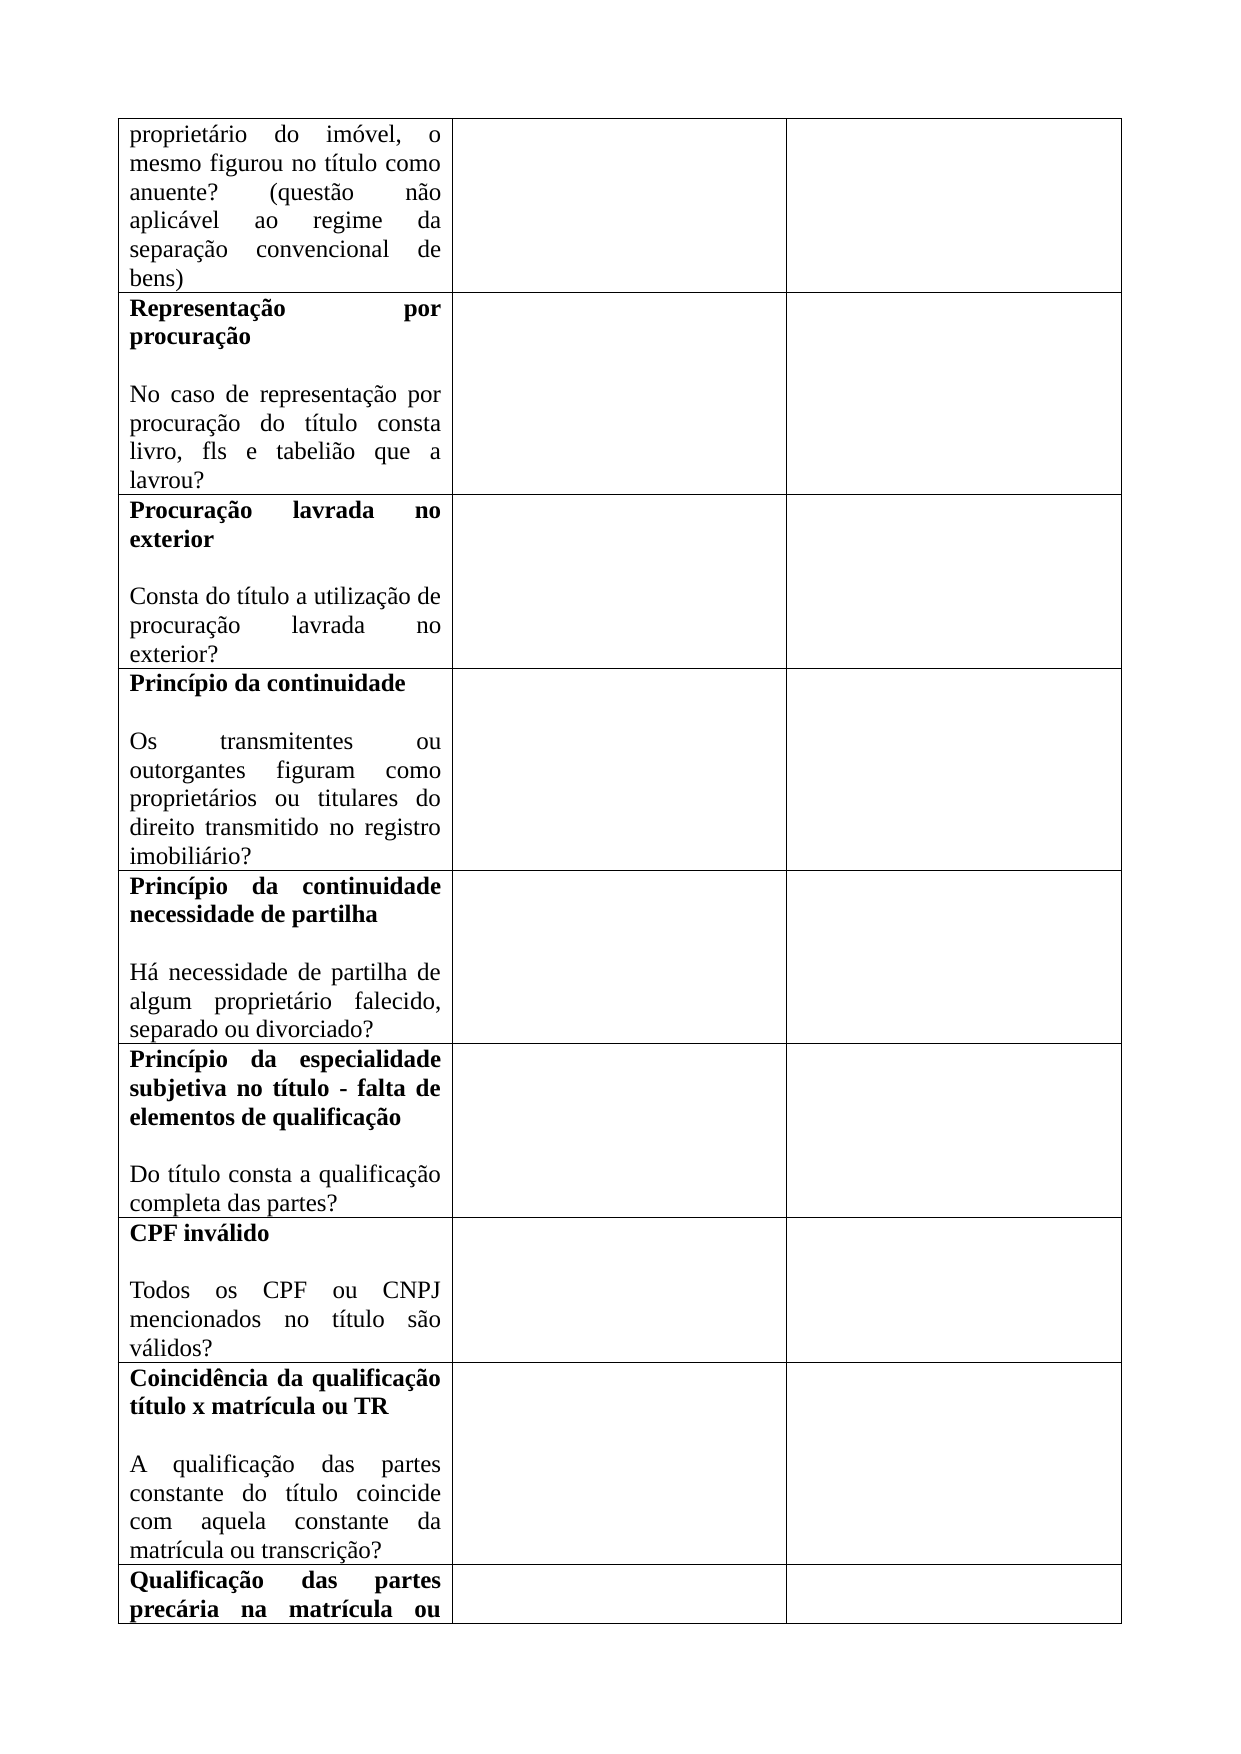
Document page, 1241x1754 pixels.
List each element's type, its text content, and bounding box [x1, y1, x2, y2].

table_cell Coincidência da qualificação título x matrícula ou TR A qualificação das partes constante do título coincide com aquela constante da matrícula ou transcrição? [119, 1363, 452, 1564]
table_cell [787, 1363, 1121, 1564]
table_cell [453, 871, 786, 1043]
table_cell [787, 669, 1121, 870]
table_cell CPF inválido Todos os CPF ou CNPJ mencionados no título são válidos? [119, 1218, 452, 1362]
table_cell [787, 1218, 1121, 1362]
table_cell [453, 1363, 786, 1564]
table_cell [453, 669, 786, 870]
table_cell [787, 293, 1121, 494]
table_cell Princípio da continuidade necessidade de partilha Há necessidade de partilha de algum proprietário falecido, separado ou divorciado? [119, 871, 452, 1043]
table_cell Princípio da continuidade Os transmitentes ou outorgantes figuram como proprietários ou titulares do direito transmitido no registro imobiliário? [119, 669, 452, 870]
table_cell [453, 1565, 786, 1622]
table_cell Procuração lavrada no exterior Consta do título a utilização de procuração lavrada no exterior? [119, 495, 452, 667]
table_cell Representação por procuração No caso de representação por procuração do título consta livro, fls e tabelião que a lavrou? [119, 293, 452, 494]
table_cell [787, 119, 1121, 292]
table_cell [787, 1044, 1121, 1217]
table_cell [787, 1565, 1121, 1622]
table_cell [453, 119, 786, 292]
table_cell [453, 293, 786, 494]
table_cell [453, 1044, 786, 1217]
table_cell [453, 1218, 786, 1362]
table_cell Qualificação das partes precária na matrícula ou [119, 1565, 452, 1622]
table_cell proprietário do imóvel, o mesmo figurou no título como anuente? (questão não aplicável ao regime da separação convencional de bens) [119, 119, 452, 292]
table_cell [787, 871, 1121, 1043]
table_cell [453, 495, 786, 667]
table_cell Princípio da especialidade subjetiva no título - falta de elementos de qualificação Do título consta a qualificação completa das partes? [119, 1044, 452, 1217]
table_cell [787, 495, 1121, 667]
